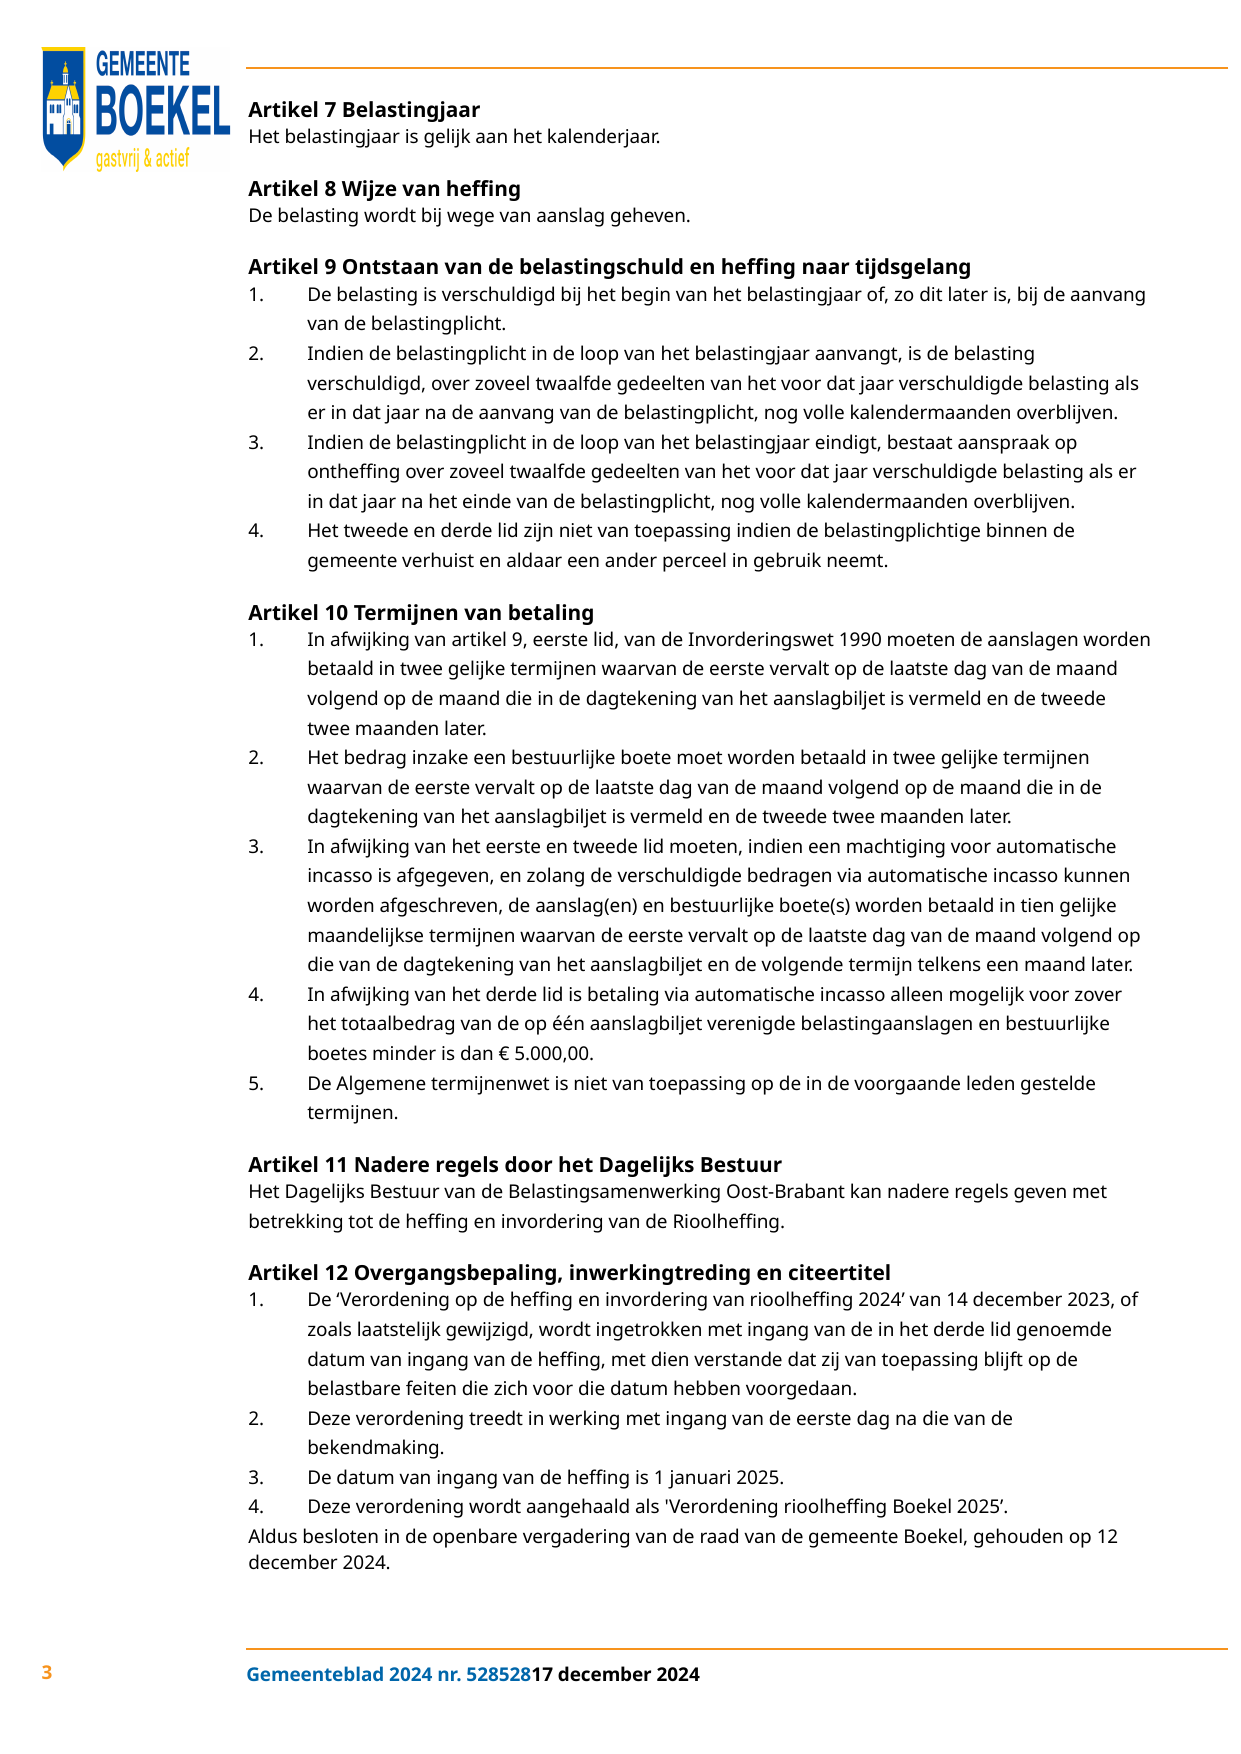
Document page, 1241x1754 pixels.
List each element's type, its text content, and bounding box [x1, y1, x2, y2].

list De belasting is verschuldigd bij het begin van het belastingjaar of, zo dit later is, bij de aanvang van de belastingplicht. [248, 281, 1152, 336]
text Het Dagelijks Bestuur van de Belastingsamenwerking Oost-Brabant kan nadere regels geven met betrekking tot de heffing en invordering van de Rioolheffing. [248, 1178, 1152, 1233]
text Artikel 10 Termijnen van betaling [248, 598, 1152, 626]
text Artikel 11 Nadere regels door het Dagelijks Bestuur [248, 1150, 1152, 1178]
text Artikel 7 Belastingjaar [248, 95, 1152, 123]
list De ‘Verordening op de heffing en invordering van rioolheffing 2024’ van 14 december 2023, of zoals laatstelijk gewijzigd, wordt ingetrokken met ingang van de in het derde lid genoemde datum van ingang van de heffing, met dien verstande dat zij van toepassing blijft op de belastbare feiten die zich voor die datum hebben voorgedaan. [248, 1287, 1152, 1401]
text Artikel 8 Wijze van heffing [248, 174, 1152, 202]
picture [41, 47, 231, 172]
list Het tweede en derde lid zijn niet van toepassing indien de belastingplichtige binnen de gemeente verhuist en aldaar een ander perceel in gebruik neemt. [248, 518, 1152, 573]
list In afwijking van het eerste en tweede lid moeten, indien een machtiging voor automatische incasso is afgegeven, en zolang de verschuldigde bedragen via automatische incasso kunnen worden afgeschreven, de aanslag(en) en bestuurlijke boete(s) worden betaald in tien gelijke maandelijkse termijnen waarvan de eerste vervalt op de laatste dag van de maand volgend op die van de dagtekening van het aanslagbiljet en de volgende termijn telkens een maand later. [248, 833, 1152, 977]
list Indien de belastingplicht in de loop van het belastingjaar aanvangt, is de belasting verschuldigd, over zoveel twaalfde gedeelten van het voor dat jaar verschuldigde belasting als er in dat jaar na de aanvang van de belastingplicht, nog volle kalendermaanden overblijven. [248, 340, 1152, 425]
text Artikel 12 Overgangsbepaling, inwerkingtreding en citeertitel [248, 1258, 1152, 1287]
list In afwijking van artikel 9, eerste lid, van de Invorderingswet 1990 moeten de aanslagen worden betaald in twee gelijke termijnen waarvan de eerste vervalt op de laatste dag van de maand volgend op de maand die in de dagtekening van het aanslagbiljet is vermeld en de tweede twee maanden later. [248, 626, 1152, 741]
text Het belastingjaar is gelijk aan het kalenderjaar. [248, 123, 1152, 149]
list De datum van ingang van de heffing is 1 januari 2025. [248, 1464, 1152, 1490]
list Indien de belastingplicht in de loop van het belastingjaar eindigt, bestaat aanspraak op ontheffing over zoveel twaalfde gedeelten van het voor dat jaar verschuldigde belasting als er in dat jaar na het einde van de belastingplicht, nog volle kalendermaanden overblijven. [248, 429, 1152, 514]
list Deze verordening treedt in werking met ingang van de eerste dag na die van de bekendmaking. [248, 1405, 1152, 1460]
list Het bedrag inzake een bestuurlijke boete moet worden betaald in twee gelijke termijnen waarvan de eerste vervalt op de laatste dag van de maand volgend op de maand die in de dagtekening van het aanslagbiljet is vermeld en de tweede twee maanden later. [248, 744, 1152, 829]
text Aldus besloten in de openbare vergadering van de raad van de gemeente Boekel, gehouden op 12 december 2024. [248, 1523, 1152, 1575]
text Artikel 9 Ontstaan van de belastingschuld en heffing naar tijdsgelang [248, 252, 1152, 281]
list De Algemene termijnenwet is niet van toepassing op de in de voorgaande leden gestelde termijnen. [248, 1070, 1152, 1125]
text De belasting wordt bij wege van aanslag geheven. [248, 202, 1152, 228]
list Deze verordening wordt aangehaald als 'Verordening rioolheffing Boekel 2025’. [248, 1494, 1152, 1519]
list In afwijking van het derde lid is betaling via automatische incasso alleen mogelijk voor zover het totaalbedrag van de op één aanslagbiljet verenigde belastingaanslagen en bestuurlijke boetes minder is dan € 5.000,00. [248, 981, 1152, 1066]
